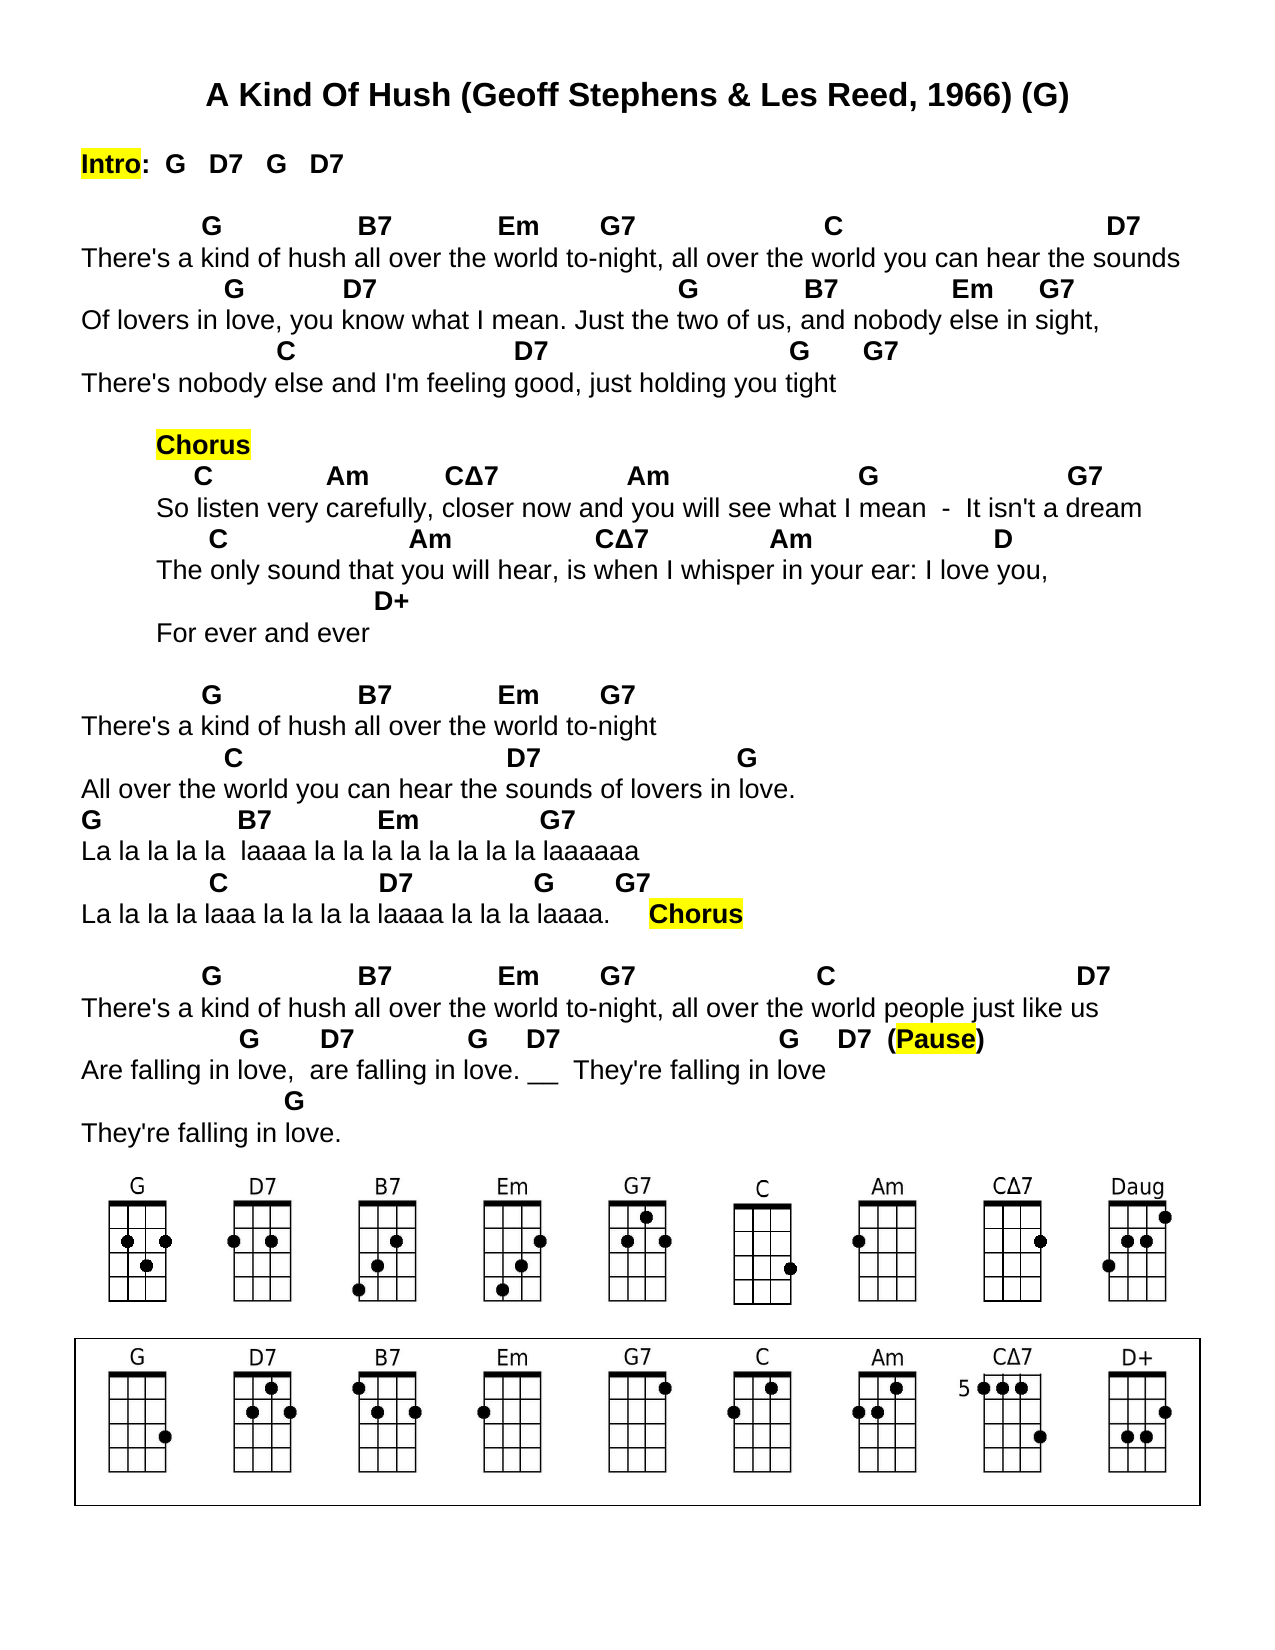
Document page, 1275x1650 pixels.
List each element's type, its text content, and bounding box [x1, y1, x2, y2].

table_cell [325, 1339, 450, 1505]
picture [206, 1344, 319, 1495]
picture [331, 1344, 444, 1495]
table_cell [450, 1168, 575, 1337]
table_cell [575, 1168, 700, 1337]
table_cell [200, 1339, 325, 1505]
table_cell [950, 1168, 1075, 1337]
picture [831, 1173, 944, 1324]
table_cell [700, 1339, 825, 1505]
table_cell [825, 1339, 950, 1505]
table_cell [575, 1339, 700, 1505]
table_cell [75, 1168, 200, 1337]
picture [581, 1344, 694, 1495]
picture [81, 1344, 194, 1495]
picture [1081, 1344, 1194, 1495]
table_cell [76, 1339, 200, 1505]
table_cell [950, 1339, 1075, 1505]
picture [831, 1344, 944, 1495]
picture [331, 1173, 444, 1324]
table_cell [450, 1339, 575, 1505]
table_cell [700, 1168, 825, 1337]
picture [706, 1176, 819, 1327]
picture [456, 1344, 569, 1495]
picture [581, 1173, 694, 1324]
table_cell [1075, 1168, 1200, 1337]
table_cell [1075, 1339, 1199, 1505]
table_cell [825, 1168, 950, 1337]
picture [81, 1173, 194, 1324]
table_header Intro: G D7 G D7 G B7 Em G7 C D7 There's a kind of hush all over the world to-night, all over the world you can hear the sounds G D7 G B7 Em G7 Of lovers in love, you know what I mean. Just the two of us, and nobody else in sight, C D7 G G7 There's nobody else and I'm feeling good, just holding you tight Chorus C Am CΔ7 Am G G7 So listen very carefully, closer now and you will see what I mean - It isn't a dream C Am CΔ7 Am D The only sound that you will hear, is when I whisper in your ear: I love you, D+ For ever and ever G B7 Em G7 There's a kind of hush all over the world to-night C D7 G All over the world you can hear the sounds of lovers in love. G B7 Em G7 La la la la la laaaa la la la la la la la la laaaaaa C D7 G G7 La la la la laaa la la la la laaaa la la la laaaa. Chorus G B7 Em G7 C D7 There's a kind of hush all over the world to-night, all over the world people just like us G D7 G D7 G D7 (Pause) Are falling in love, are falling in love. __ They're falling in love G They're falling in love. [75, 142, 1200, 1168]
table_cell [325, 1168, 450, 1337]
picture [706, 1344, 819, 1495]
text A Kind Of Hush (Geoff Stephens & Les Reed, 1966) (G) [75, 75, 1200, 113]
picture [1081, 1173, 1194, 1324]
picture [956, 1344, 1069, 1495]
table_cell [200, 1168, 325, 1337]
picture [956, 1173, 1069, 1324]
picture [206, 1173, 319, 1324]
picture [456, 1173, 569, 1324]
